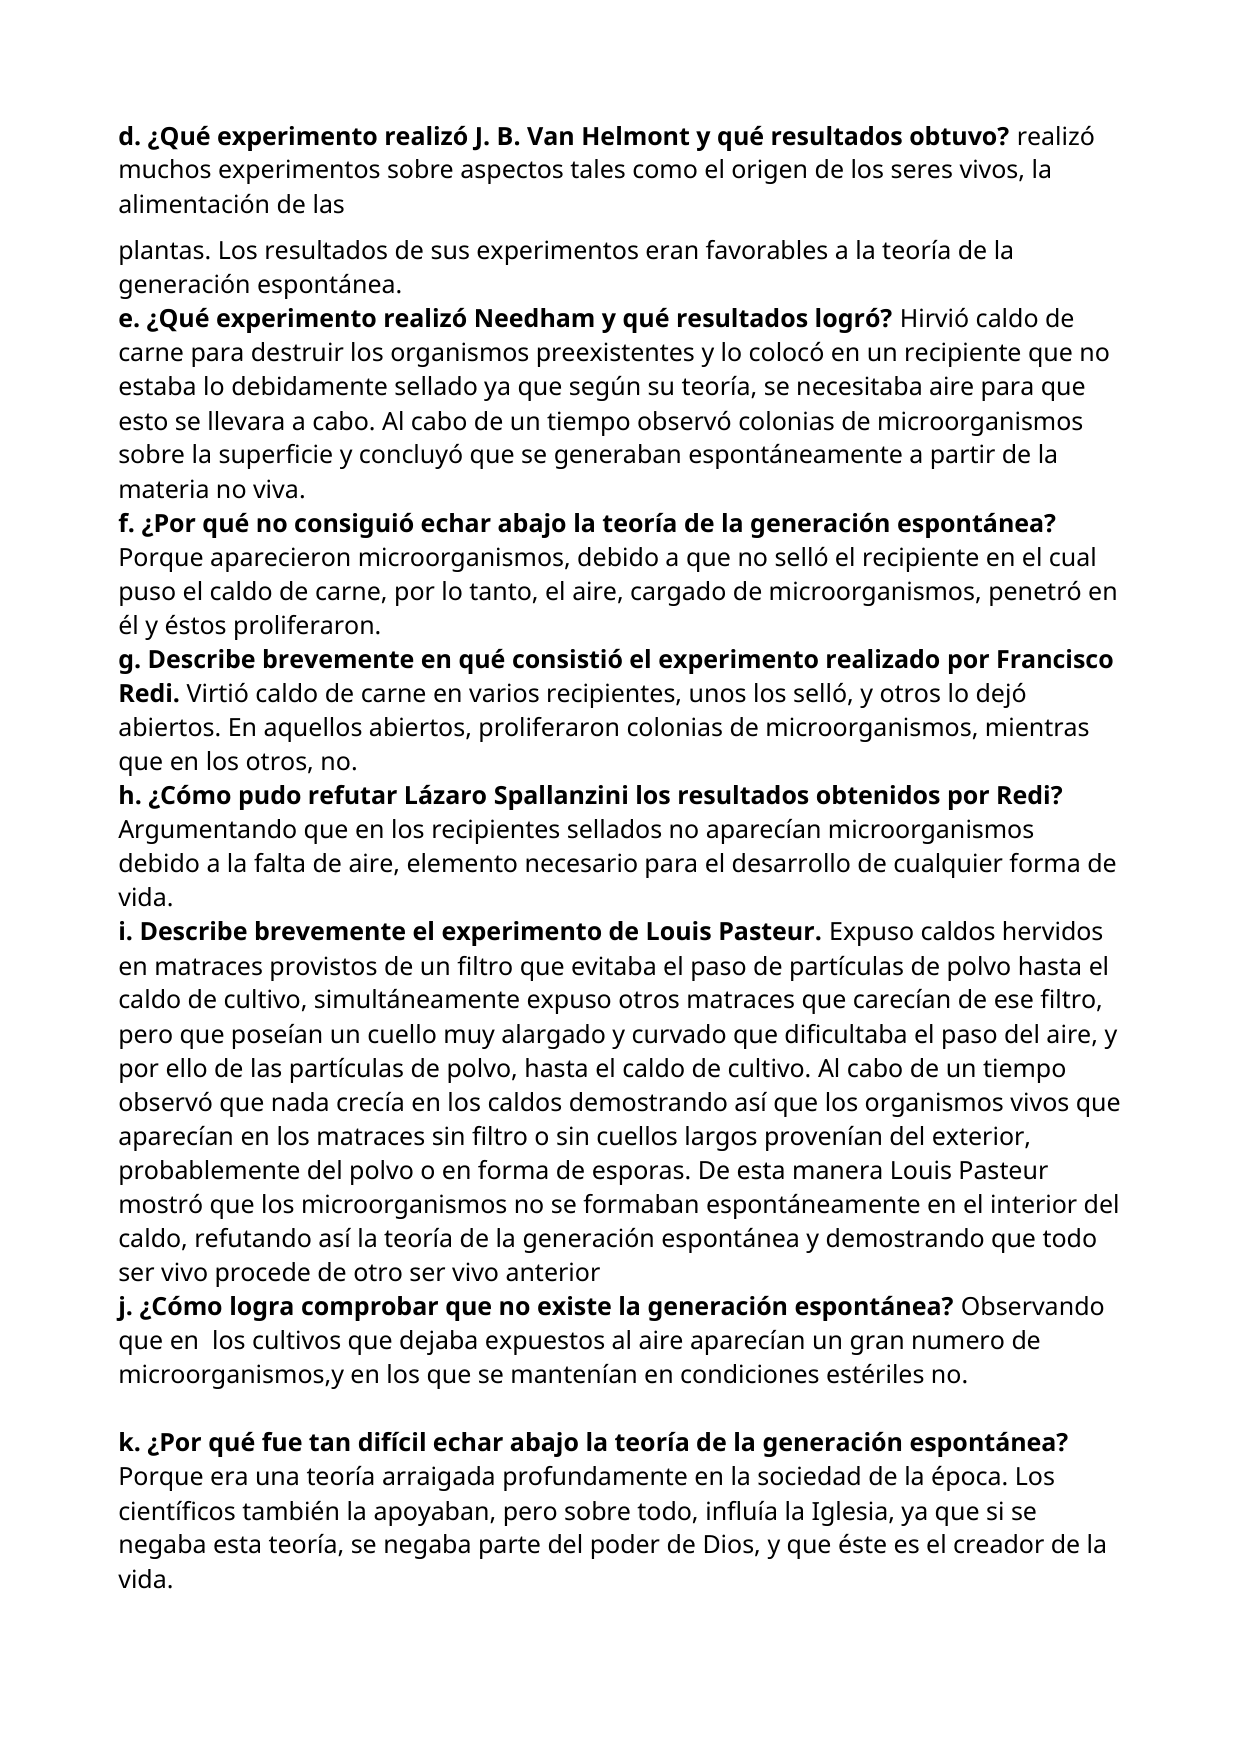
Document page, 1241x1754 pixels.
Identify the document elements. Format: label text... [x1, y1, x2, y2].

text plantas. Los resultados de sus experimentos eran favorables a la teoría de la generación espontánea. e. ¿Qué experimento realizó Needham y qué resultados logró? Hirvió caldo de carne para destruir los organismos preexistentes y lo colocó en un recipiente que no estaba lo debidamente sellado ya que según su teoría, se necesitaba aire para que esto se llevara a cabo. Al cabo de un tiempo observó colonias de microorganismos sobre la superficie y concluyó que se generaban espontáneamente a partir de la materia no viva. f. ¿Por qué no consiguió echar abajo la teoría de la generación espontánea? Porque aparecieron microorganismos, debido a que no selló el recipiente en el cual puso el caldo de carne, por lo tanto, el aire, cargado de microorganismos, penetró en él y éstos proliferaron. g. Describe brevemente en qué consistió el experimento realizado por Francisco Redi. Virtió caldo de carne en varios recipientes, unos los selló, y otros lo dejó abiertos. En aquellos abiertos, proliferaron colonias de microorganismos, mientras que en los otros, no. h. ¿Cómo pudo refutar Lázaro Spallanzini los resultados obtenidos por Redi? Argumentando que en los recipientes sellados no aparecían microorganismos debido a la falta de aire, elemento necesario para el desarrollo de cualquier forma de vida. i. Describe brevemente el experimento de Louis Pasteur. Expuso caldos hervidos en matraces provistos de un filtro que evitaba el paso de partículas de polvo hasta el caldo de cultivo, simultáneamente expuso otros matraces que carecían de ese filtro, pero que poseían un cuello muy alargado y curvado que dificultaba el paso del aire, y por ello de las partículas de polvo, hasta el caldo de cultivo. Al cabo de un tiempo observó que nada crecía en los caldos demostrando así que los organismos vivos que aparecían en los matraces sin filtro o sin cuellos largos provenían del exterior, probablemente del polvo o en forma de esporas. De esta manera Louis Pasteur mostró que los microorganismos no se formaban espontáneamente en el interior del caldo, refutando así la teoría de la generación espontánea y demostrando que todo ser vivo procede de otro ser vivo anterior j. ¿Cómo logra comprobar que no existe la generación espontánea? Observando que en los cultivos que dejaba expuestos al aire aparecían un gran numero de microorganismos,y en los que se mantenían en condiciones estériles no. [118, 233, 1122, 1391]
text d. ¿Qué experimento realizó J. B. Van Helmont y qué resultados obtuvo? realizó muchos experimentos sobre aspectos tales como el origen de los seres vivos, la alimentación de las [118, 118, 1122, 220]
text k. ¿Por qué fue tan difícil echar abajo la teoría de la generación espontánea? Porque era una teoría arraigada profundamente en la sociedad de la época. Los científicos también la apoyaban, pero sobre todo, influía la Iglesia, ya que si se negaba esta teoría, se negaba parte del poder de Dios, y que éste es el creador de la vida. [118, 1391, 1122, 1595]
